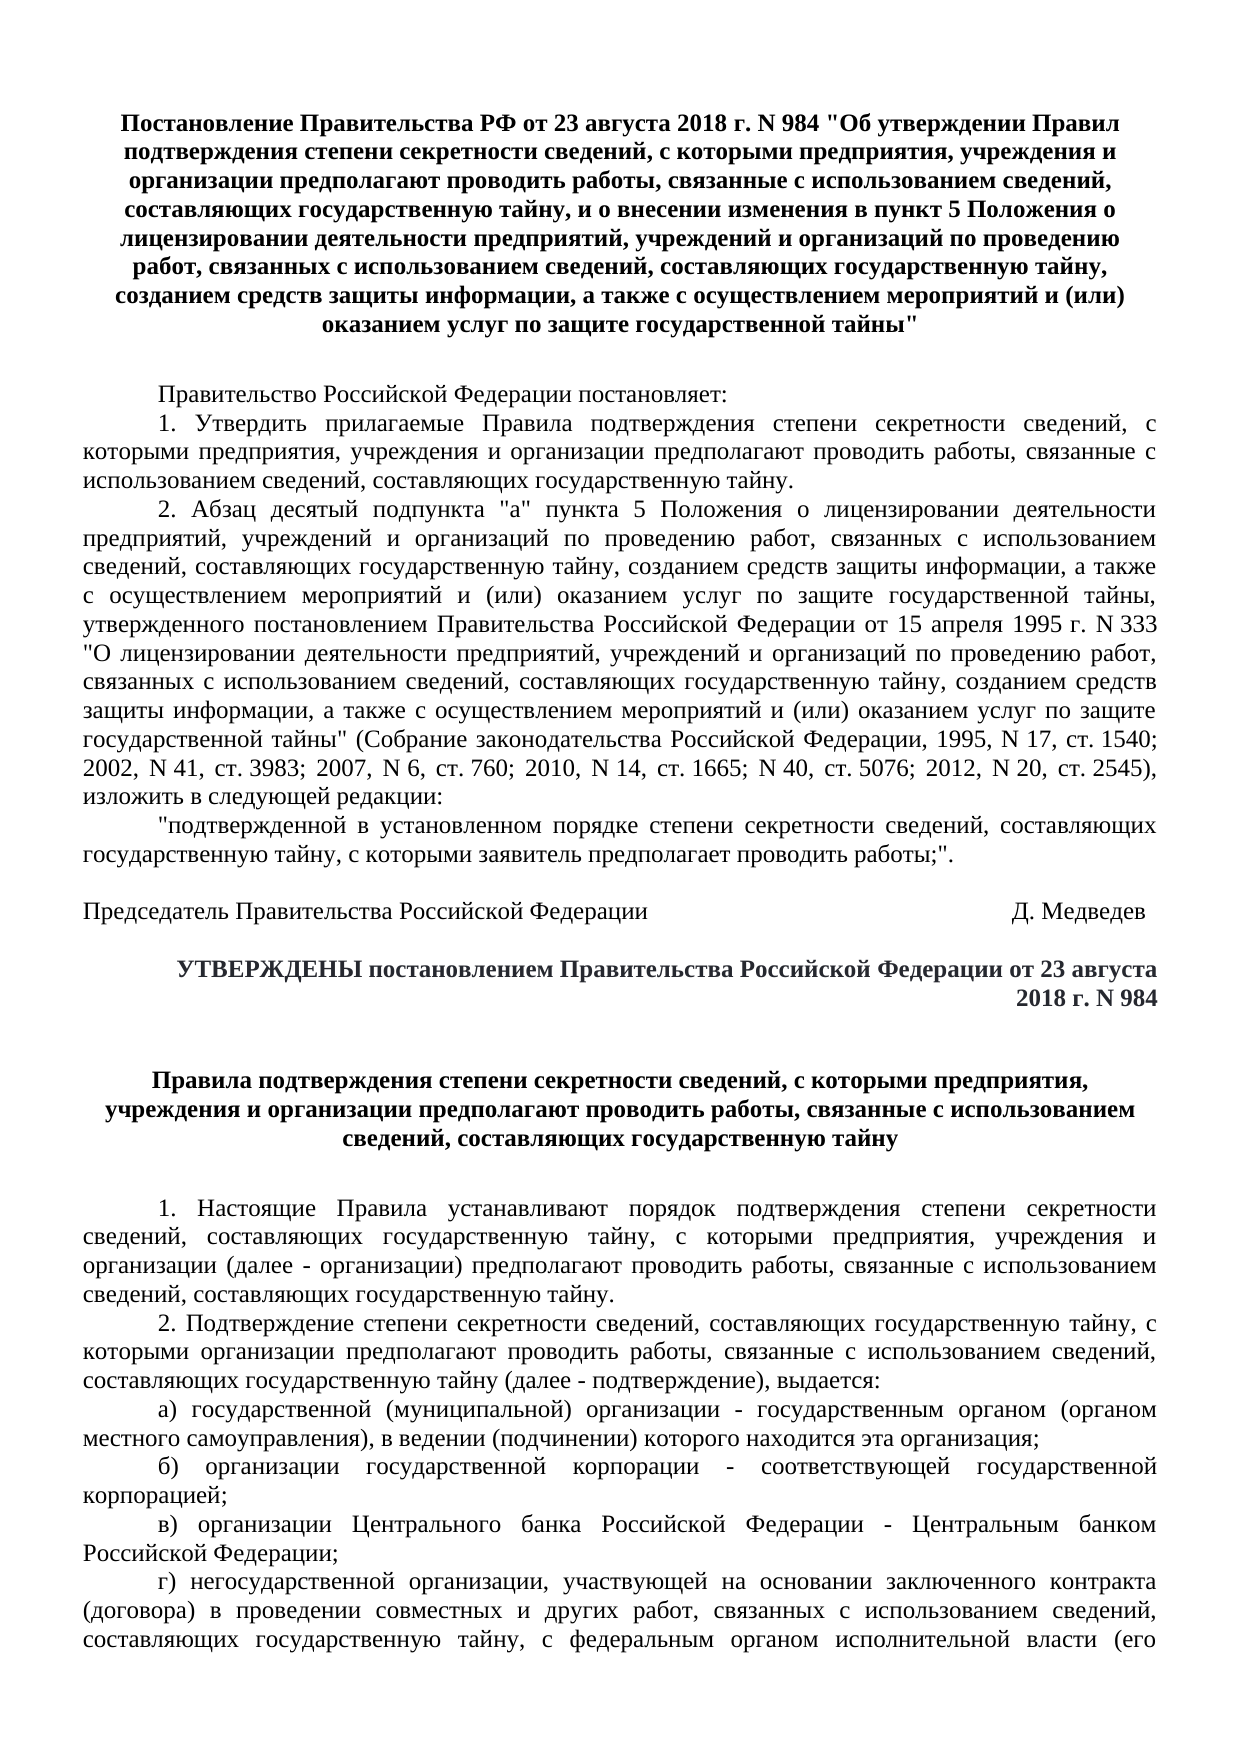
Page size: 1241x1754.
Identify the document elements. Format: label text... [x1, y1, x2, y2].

text 1. Настоящие Правила устанавливают порядок подтверждения степени секретности сведений, составляющих государственную тайну, с которыми предприятия, учреждения и организации (далее - организации) предполагают проводить работы, связанные с использованием сведений, составляющих государственную тайну. [83, 1193, 1157, 1308]
text а) государственной (муниципальной) организации - государственным органом (органом местного самоуправления), в ведении (подчинении) которого находится эта организация; [83, 1394, 1157, 1451]
text в) организации Центрального банка Российской Федерации - Центральным банком Российской Федерации; [83, 1509, 1157, 1566]
text "подтвержденной в установленном порядке степени секретности сведений, составляющих государственную тайну, с которыми заявитель предполагает проводить работы;". [83, 810, 1157, 868]
text УТВЕРЖДЕНЫ постановлением Правительства Российской Федерации от 23 августа 2018 г. N 984 [83, 954, 1157, 1011]
text 1. Утвердить прилагаемые Правила подтверждения степени секретности сведений, с которыми предприятия, учреждения и организации предполагают проводить работы, связанные с использованием сведений, составляющих государственную тайну. [83, 408, 1157, 494]
subtitle Правила подтверждения степени секретности сведений, с которыми предприятия, учреждения и организации предполагают проводить работы, связанные с использованием сведений, составляющих государственную тайну [83, 1065, 1157, 1151]
text 2. Подтверждение степени секретности сведений, составляющих государственную тайну, с которыми организации предполагают проводить работы, связанные с использованием сведений, составляющих государственную тайну (далее - подтверждение), выдается: [83, 1308, 1157, 1394]
text г) негосударственной организации, участвующей на основании заключенного контракта (договора) в проведении совместных и других работ, связанных с использованием сведений, составляющих государственную тайну, с федеральным органом исполнительной власти (его [83, 1566, 1157, 1653]
table_header Председатель Правительства Российской Федерации [83, 896, 791, 925]
text 2. Абзац десятый подпункта "а" пункта 5 Положения о лицензировании деятельности предприятий, учреждений и организаций по проведению работ, связанных с использованием сведений, составляющих государственную тайну, созданием средств защиты информации, а также с осуществлением мероприятий и (или) оказанием услуг по защите государственной тайны, утвержденного постановлением Правительства Российской Федерации от 15 апреля 1995 г. N 333 "О лицензировании деятельности предприятий, учреждений и организаций по проведению работ, связанных с использованием сведений, составляющих государственную тайну, созданием средств защиты информации, а также с осуществлением мероприятий и (или) оказанием услуг по защите государственной тайны" (Собрание законодательства Российской Федерации, 1995, N 17, ст. 1540; 2002, N 41, ст. 3983; 2007, N 6, ст. 760; 2010, N 14, ст. 1665; N 40, ст. 5076; 2012, N 20, ст. 2545), изложить в следующей редакции: [83, 494, 1157, 810]
text б) организации государственной корпорации - соответствующей государственной корпорацией; [83, 1451, 1157, 1509]
subtitle Постановление Правительства РФ от 23 августа 2018 г. N 984 "Об утверждении Правил подтверждения степени секретности сведений, с которыми предприятия, учреждения и организации предполагают проводить работы, связанные с использованием сведений, составляющих государственную тайну, и о внесении изменения в пункт 5 Положения о лицензировании деятельности предприятий, учреждений и организаций по проведению работ, связанных с использованием сведений, составляющих государственную тайну, созданием средств защиты информации, а также с осуществлением мероприятий и (или) оказанием услуг по защите государственной тайны" [83, 108, 1157, 338]
table_header Д. Медведев [791, 896, 1146, 925]
text Правительство Российской Федерации постановляет: [83, 379, 1157, 408]
